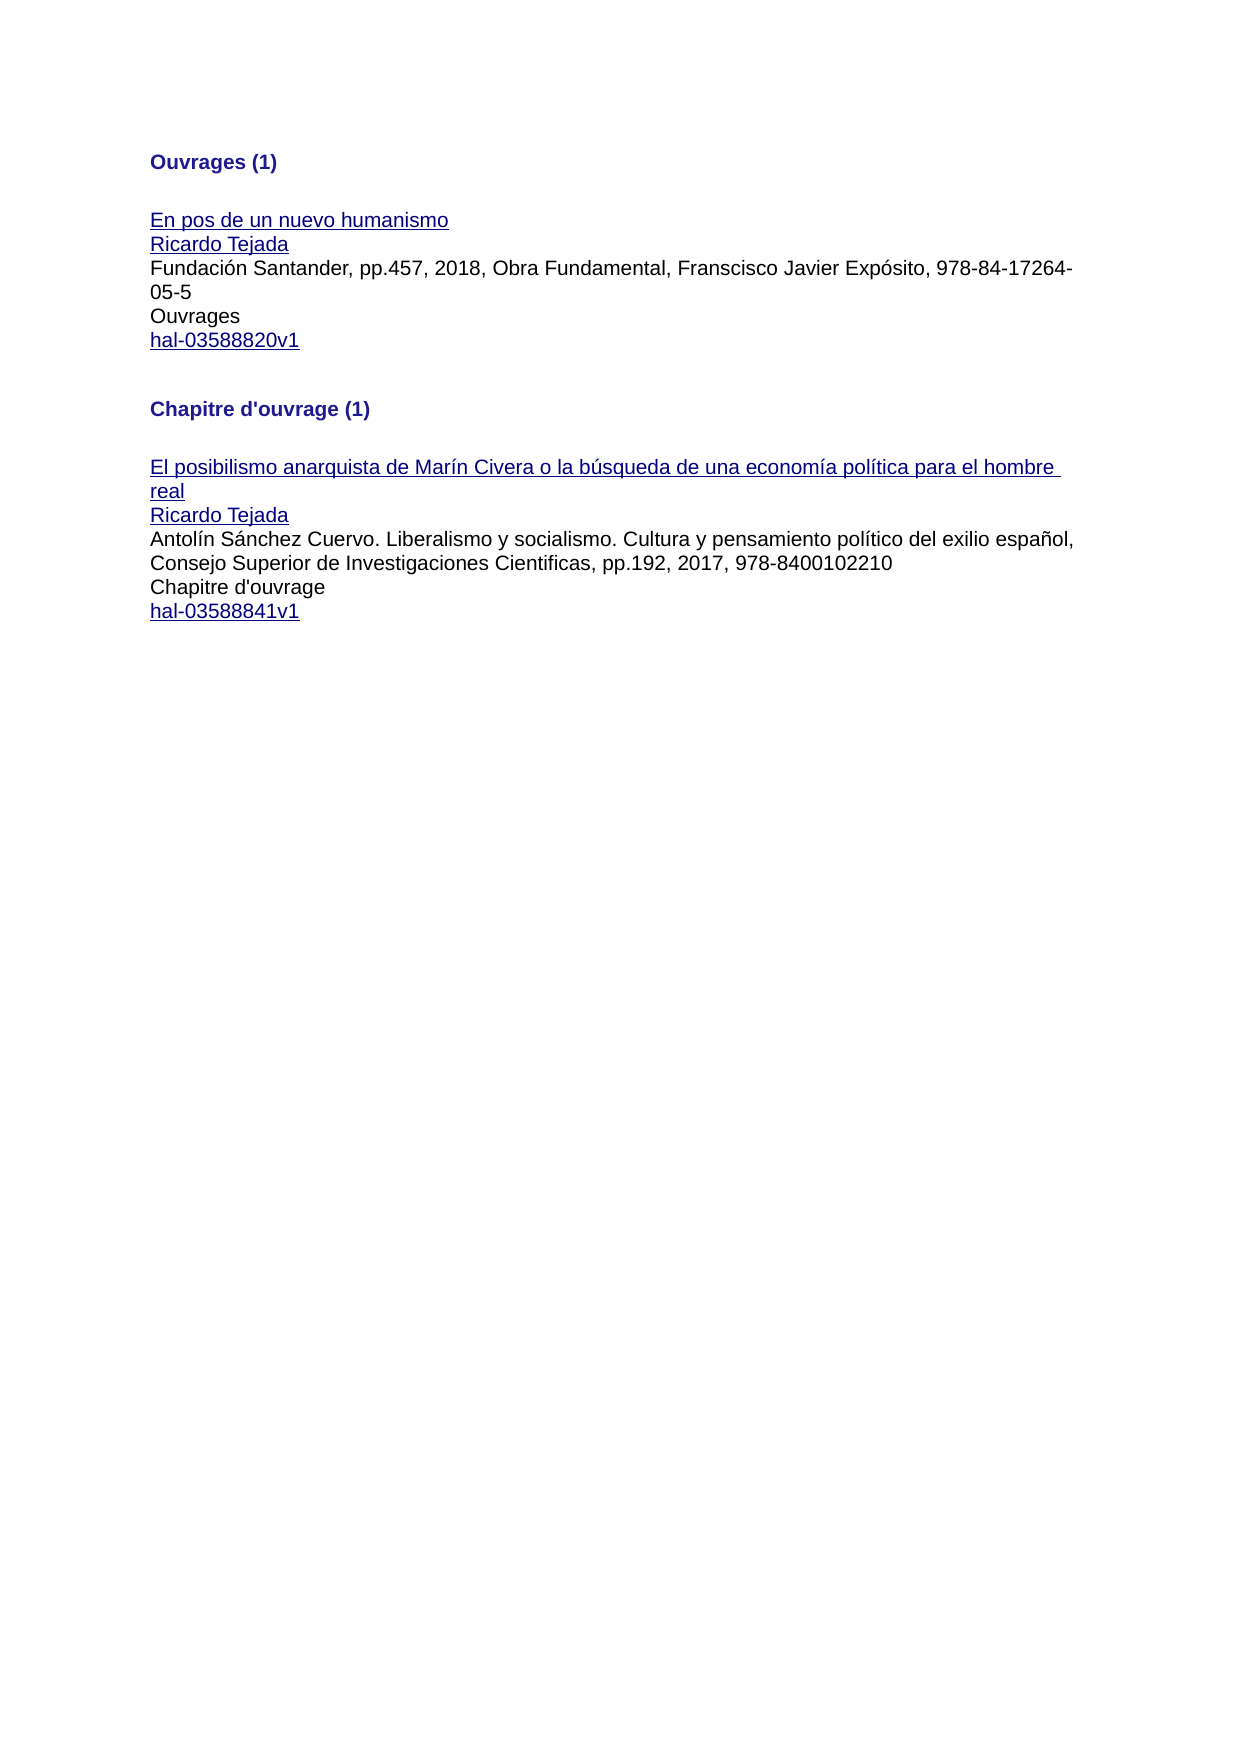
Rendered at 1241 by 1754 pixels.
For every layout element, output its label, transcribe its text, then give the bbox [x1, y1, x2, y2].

table_header En pos de un nuevo humanismo Ricardo Tejada Fundación Santander, pp.457, 2018, Obra Fundamental, Franscisco Javier Expósito, 978-84-17264-05-5 Ouvrages hal-03588820v1 [150, 208, 1090, 352]
subtitle Ouvrages (1) [150, 150, 1090, 174]
table_header El posibilismo anarquista de Marín Civera o la búsqueda de una economía política para el hombre real Ricardo Tejada Antolín Sánchez Cuervo. Liberalismo y socialismo. Cultura y pensamiento político del exilio español, Consejo Superior de Investigaciones Cientificas, pp.192, 2017, 978-8400102210 Chapitre d'ouvrage hal-03588841v1 [150, 455, 1090, 623]
subtitle Chapitre d'ouvrage (1) [150, 397, 1090, 421]
